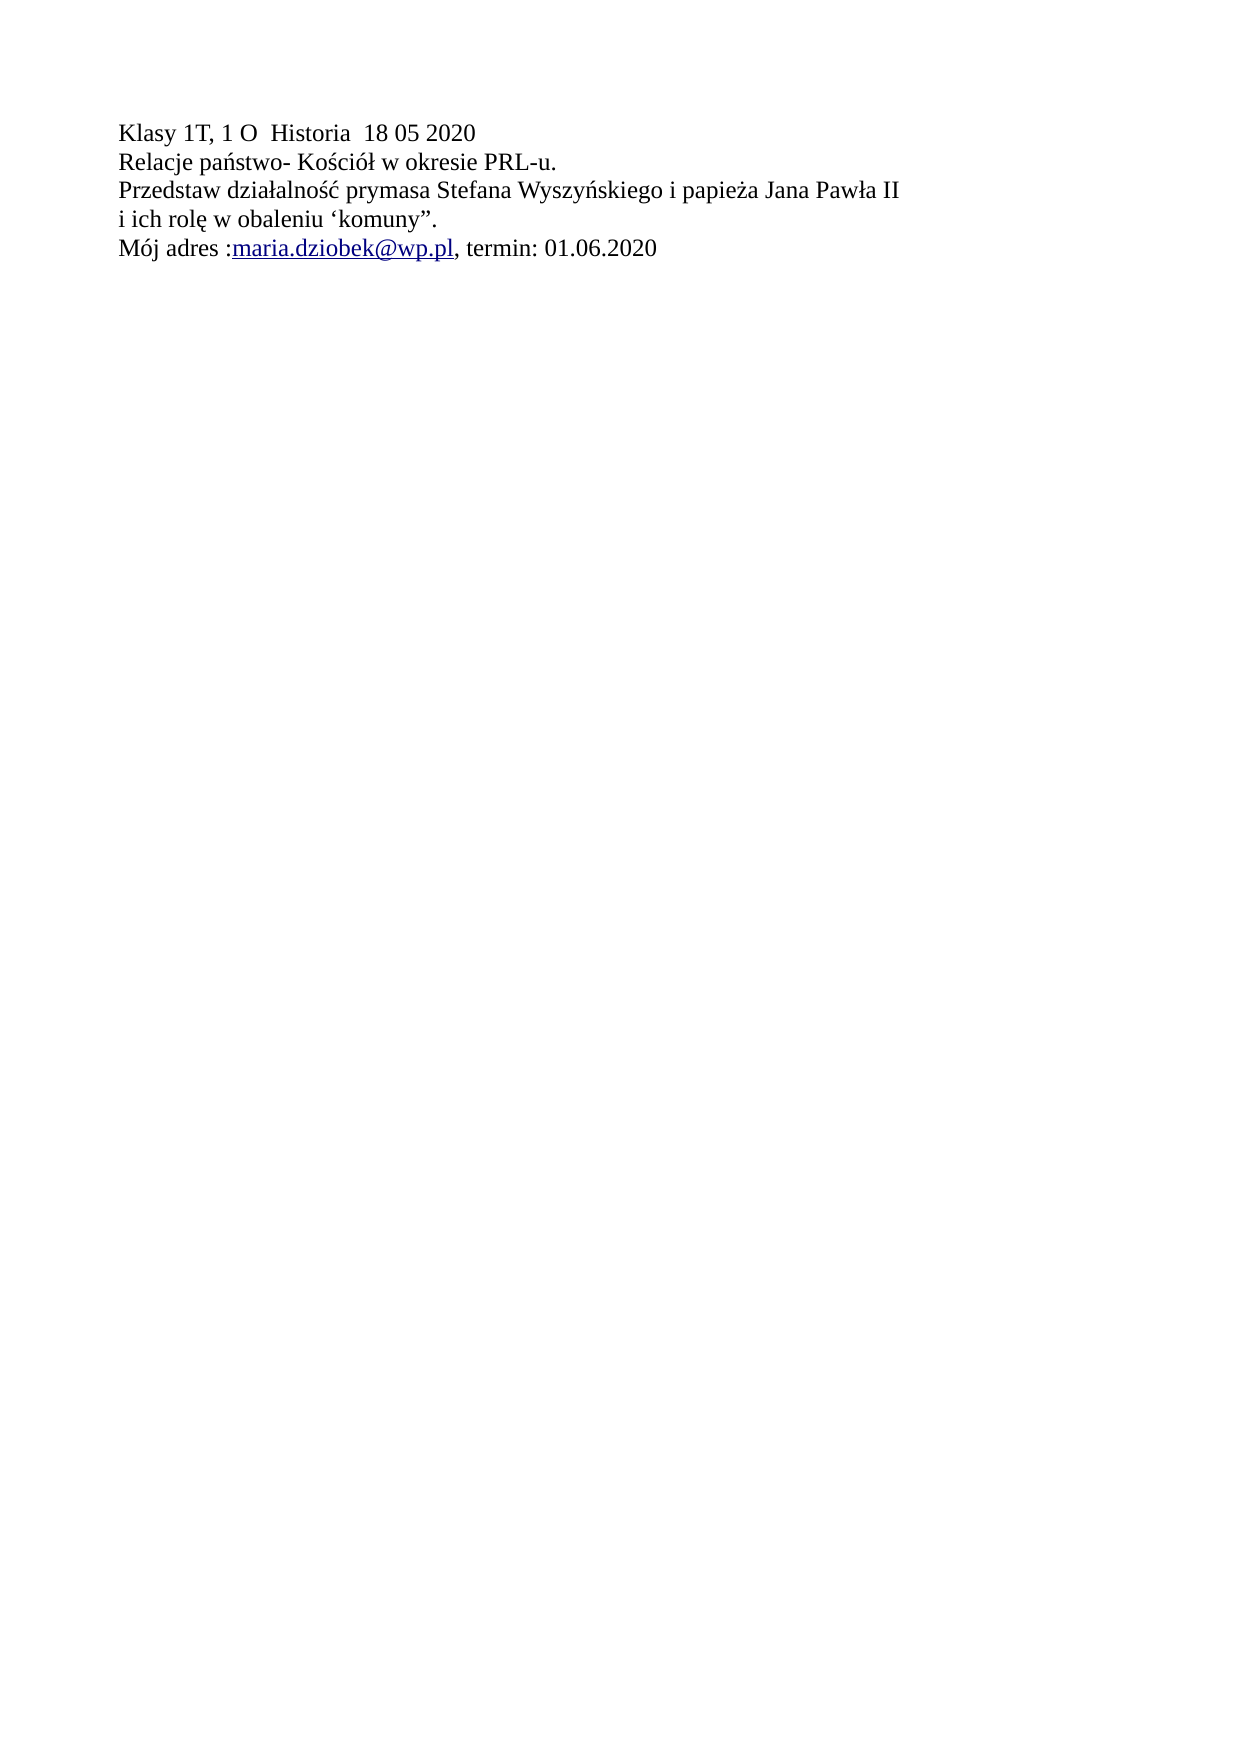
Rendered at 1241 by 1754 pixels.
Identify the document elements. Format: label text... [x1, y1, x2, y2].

text i ich rolę w obaleniu ‘komuny”. [118, 204, 1122, 233]
text Relacje państwo- Kościół w okresie PRL-u. [118, 147, 1122, 176]
text Mój adres :maria.dziobek@wp.pl, termin: 01.06.2020 [118, 233, 1122, 262]
text Klasy 1T, 1 O Historia 18 05 2020 [118, 118, 1122, 147]
text Przedstaw działalność prymasa Stefana Wyszyńskiego i papieża Jana Pawła II [118, 176, 1122, 204]
